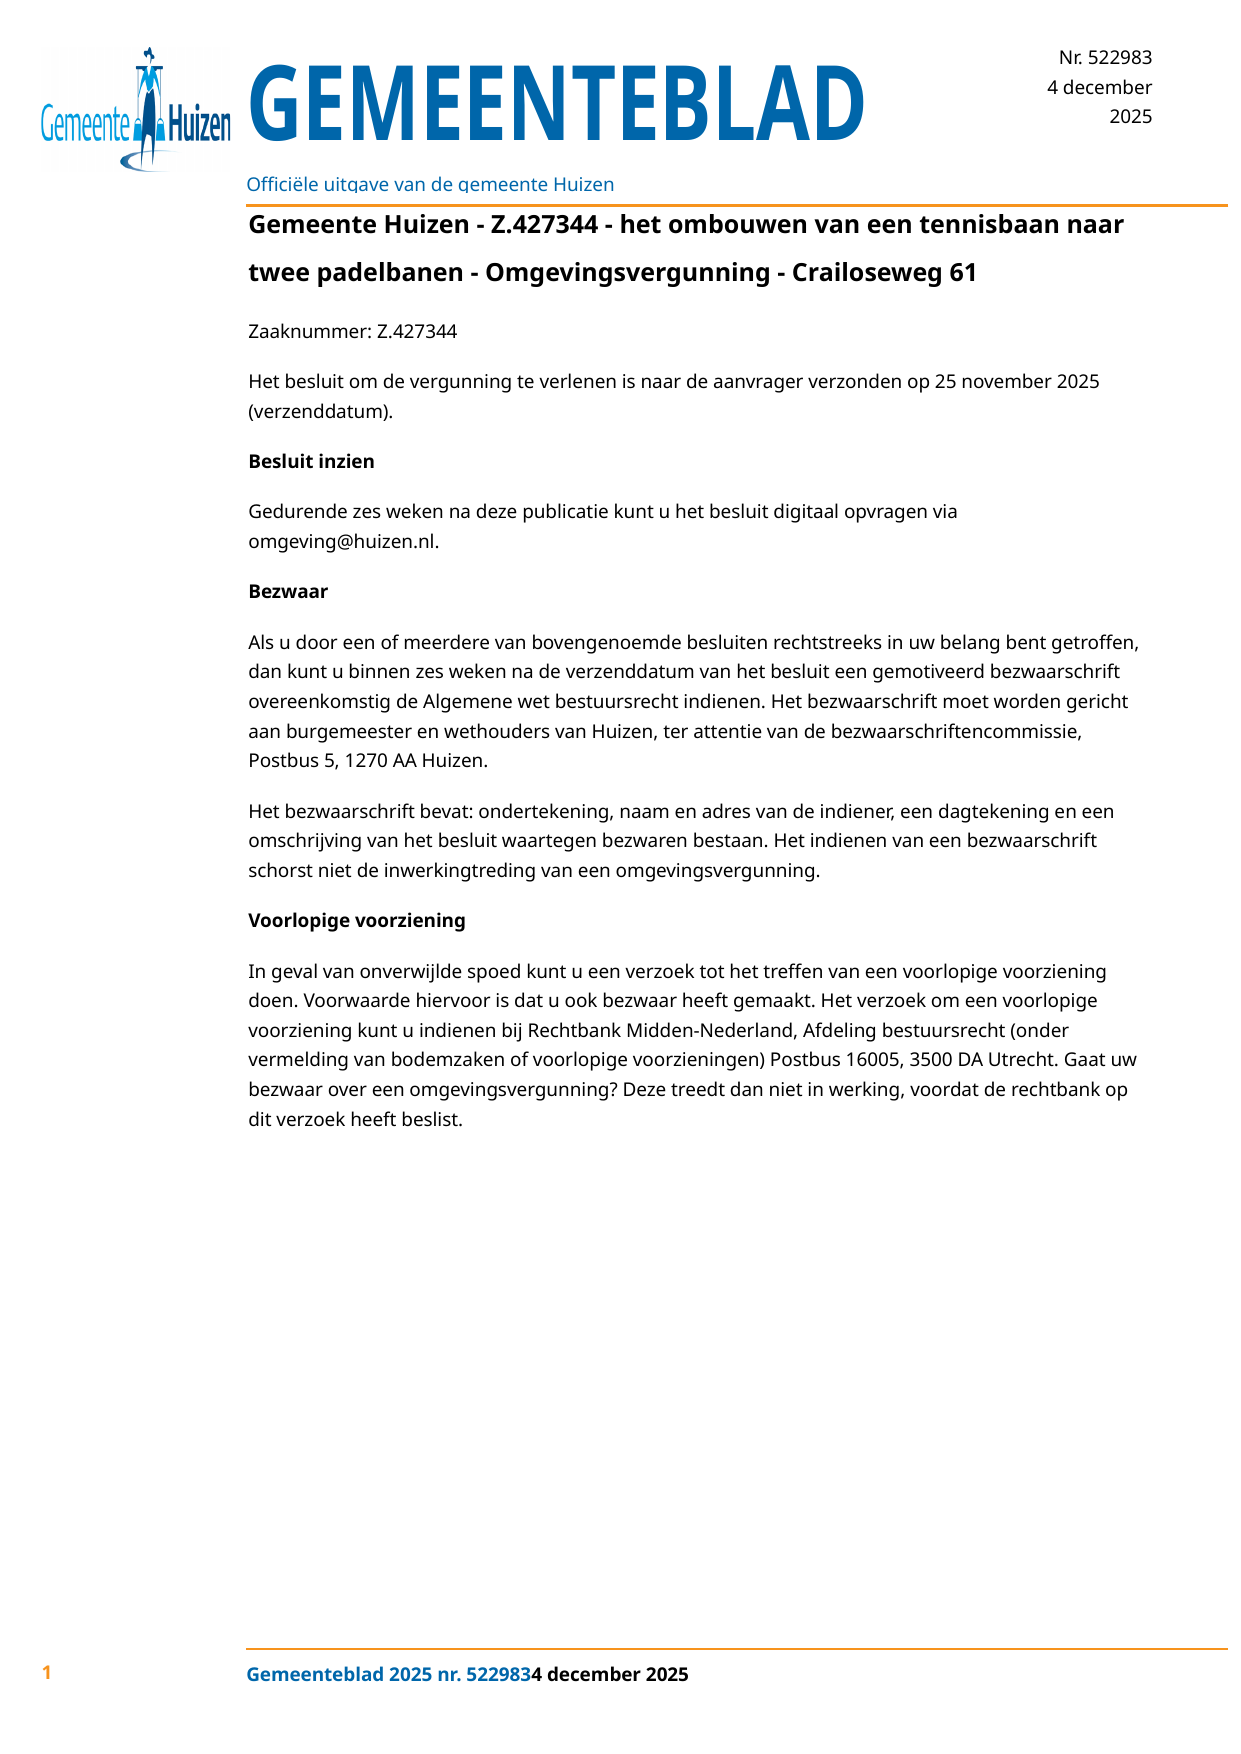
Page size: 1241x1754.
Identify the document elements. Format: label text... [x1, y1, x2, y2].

text Gedurende zes weken na deze publicatie kunt u het besluit digitaal opvragen via omgeving@huizen.nl. [248, 499, 1152, 554]
text Als u door een of meerdere van bovengenoemde besluiten rechtstreeks in uw belang bent getroffen, dan kunt u binnen zes weken na de verzenddatum van het besluit een gemotiveerd bezwaarschrift overeenkomstig de Algemene wet bestuursrecht indienen. Het bezwaarschrift moet worden gericht aan burgemeester en wethouders van Huizen, ter attentie van de bezwaarschriftencommissie, Postbus 5, 1270 AA Huizen. [248, 629, 1152, 773]
text Bezwaar [248, 579, 1152, 604]
text Het besluit om de vergunning te verlenen is naar de aanvrager verzonden op 25 november 2025 (verzenddatum). [248, 368, 1152, 424]
text Besluit inzien [248, 448, 1152, 474]
picture [41, 47, 231, 172]
text Zaaknummer: Z.427344 [248, 318, 1152, 344]
text Gemeente Huizen - Z.427344 - het ombouwen van een tennisbaan naar twee padelbanen - Omgevingsvergunning - Crailoseweg 61 [248, 207, 1152, 288]
text Voorlopige voorziening [248, 907, 1152, 933]
text Het bezwaarschrift bevat: ondertekening, naam en adres van de indiener, een dagtekening en een omschrijving van het besluit waartegen bezwaren bestaan. Het indienen van een bezwaarschrift schorst niet de inwerkingtreding van een omgevingsvergunning. [248, 798, 1152, 883]
text In geval van onverwijlde spoed kunt u een verzoek tot het treffen van een voorlopige voorziening doen. Voorwaarde hiervoor is dat u ook bezwaar heeft gemaakt. Het verzoek om een voorlopige voorziening kunt u indienen bij Rechtbank Midden-Nederland, Afdeling bestuursrecht (onder vermelding van bodemzaken of voorlopige voorzieningen) Postbus 16005, 3500 DA Utrecht. Gaat uw bezwaar over een omgevingsvergunning? Deze treedt dan niet in werking, voordat de rechtbank op dit verzoek heeft beslist. [248, 958, 1152, 1132]
